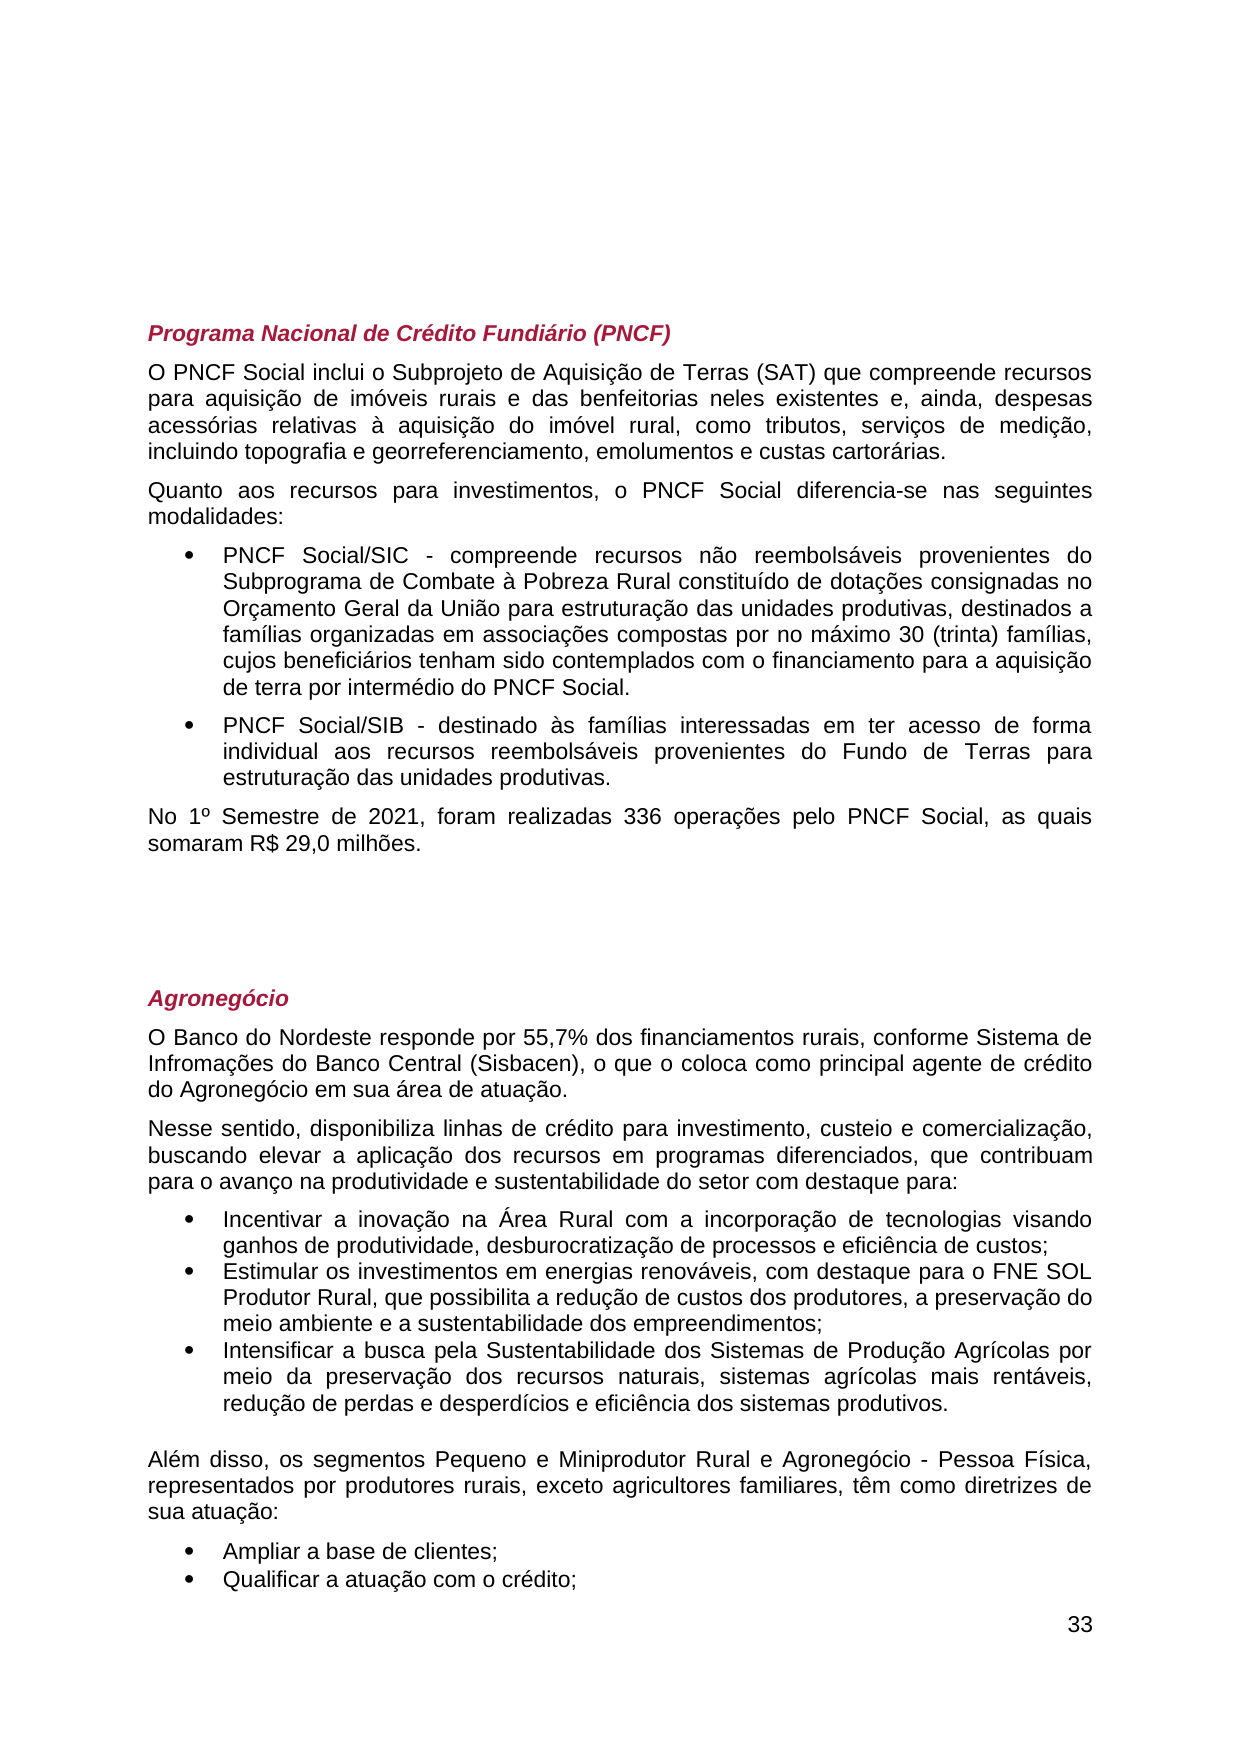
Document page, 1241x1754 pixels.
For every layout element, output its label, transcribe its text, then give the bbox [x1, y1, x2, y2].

list PNCF Social/SIB - destinado às famílias interessadas em ter acesso de forma individual aos recursos reembolsáveis provenientes do Fundo de Terras para estruturação das unidades produtivas. [185, 713, 1093, 790]
text Nesse sentido, disponibiliza linhas de crédito para investimento, custeio e comercialização, buscando elevar a aplicação dos recursos em programas diferenciados, que contribuam para o avanço na produtividade e sustentabilidade do setor com destaque para: [148, 1115, 1093, 1194]
text 33 [39, 1611, 1093, 1637]
subtitle Agronegócio [148, 985, 1221, 1011]
text Além disso, os segmentos Pequeno e Miniprodutor Rural e Agronegócio - Pessoa Física, representados por produtores rurais, exceto agricultores familiares, têm como diretrizes de sua atuação: [148, 1446, 1093, 1525]
list Estimular os investimentos em energias renováveis, com destaque para o FNE SOL Produtor Rural, que possibilita a redução de custos dos produtores, a preservação do meio ambiente e a sustentabilidade dos empreendimentos; [185, 1259, 1093, 1336]
text Quanto aos recursos para investimentos, o PNCF Social diferencia-se nas seguintes modalidades: [148, 477, 1093, 529]
text O Banco do Nordeste responde por 55,7% dos financiamentos rurais, conforme Sistema de Infromações do Banco Central (Sisbacen), o que o coloca como principal agente de crédito do Agronegócio em sua área de atuação. [148, 1024, 1093, 1103]
text O PNCF Social inclui o Subprojeto de Aquisição de Terras (SAT) que compreende recursos para aquisição de imóveis rurais e das benfeitorias neles existentes e, ainda, despesas acessórias relativas à aquisição do imóvel rural, como tributos, serviços de medição, incluindo topografia e georreferenciamento, emolumentos e custas cartorárias. [148, 359, 1093, 464]
list Intensificar a busca pela Sustentabilidade dos Sistemas de Produção Agrícolas por meio da preservação dos recursos naturais, sistemas agrícolas mais rentáveis, redução de perdas e desperdícios e eficiência dos sistemas produtivos. [185, 1337, 1093, 1416]
list Incentivar a inovação na Área Rural com a incorporação de tecnologias visando ganhos de produtividade, desburocratização de processos e eficiência de custos; [185, 1207, 1093, 1259]
subtitle Programa Nacional de Crédito Fundiário (PNCF) [148, 320, 1221, 346]
list PNCF Social/SIC - compreende recursos não reembolsáveis provenientes do Subprograma de Combate à Pobreza Rural constituído de dotações consignadas no Orçamento Geral da União para estruturação das unidades produtivas, destinados a famílias organizadas em associações compostas por no máximo 30 (trinta) famílias, cujos beneficiários tenham sido contemplados com o financiamento para a aquisição de terra por intermédio do PNCF Social. [185, 542, 1093, 700]
text No 1º Semestre de 2021, foram realizadas 336 operações pelo PNCF Social, as quais somaram R$ 29,0 milhões. [148, 803, 1093, 856]
list Qualificar a atuação com o crédito; [185, 1565, 1221, 1593]
list Ampliar a base de clientes; [185, 1537, 1221, 1565]
